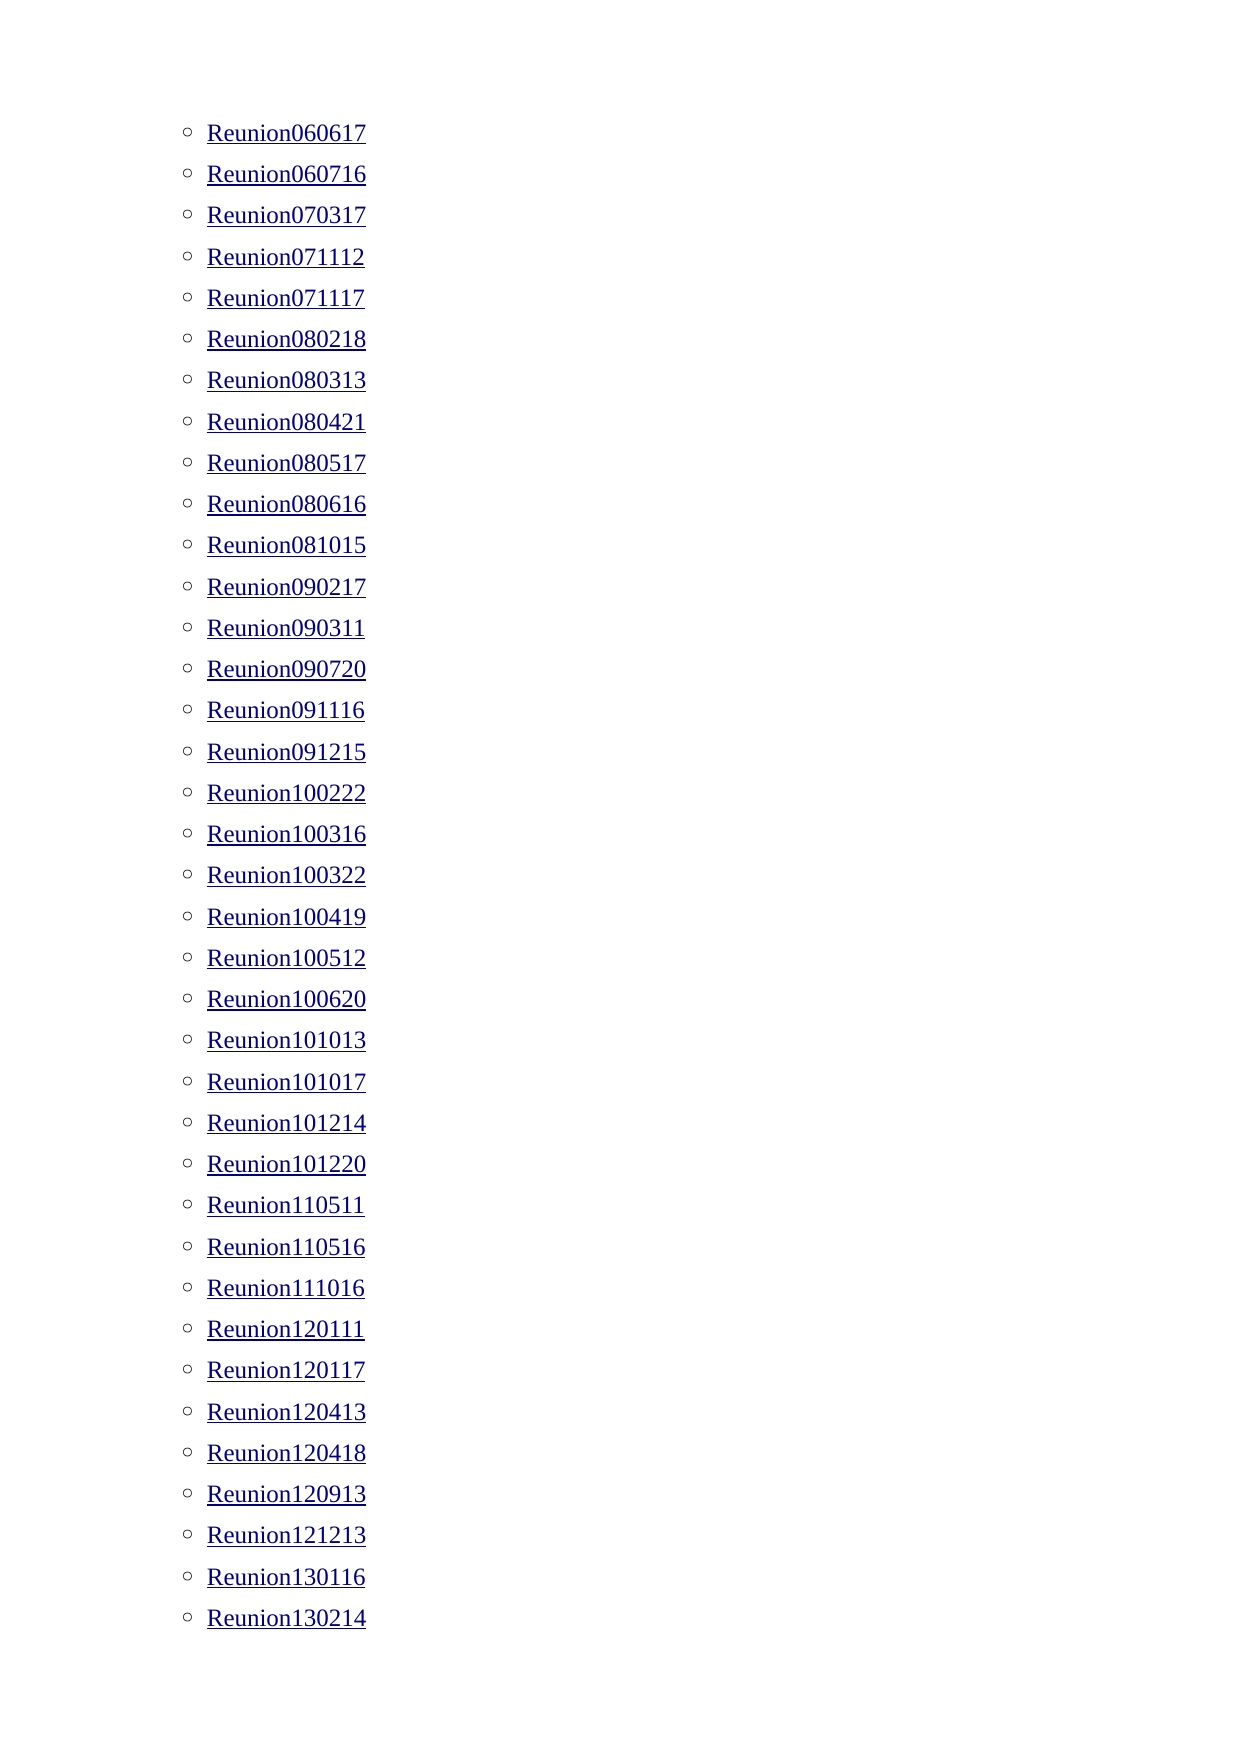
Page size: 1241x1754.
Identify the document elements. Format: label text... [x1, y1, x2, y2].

list Reunion080517 [177, 448, 1122, 477]
list Reunion060617 [177, 118, 1122, 147]
list Reunion100419 [177, 902, 1122, 931]
list Reunion060716 [177, 159, 1122, 188]
list Reunion080218 [177, 324, 1122, 353]
list Reunion120418 [177, 1438, 1122, 1467]
list Reunion101017 [177, 1067, 1122, 1096]
list Reunion101220 [177, 1149, 1122, 1178]
list Reunion111016 [177, 1273, 1122, 1302]
list Reunion120413 [177, 1397, 1122, 1426]
list Reunion130214 [177, 1603, 1122, 1632]
list Reunion100512 [177, 943, 1122, 972]
list Reunion071117 [177, 283, 1122, 312]
list Reunion110511 [177, 1191, 1122, 1219]
list Reunion070317 [177, 201, 1122, 229]
list Reunion100322 [177, 861, 1122, 889]
list Reunion130116 [177, 1562, 1122, 1591]
list Reunion120111 [177, 1314, 1122, 1343]
list Reunion080421 [177, 407, 1122, 436]
list Reunion090311 [177, 613, 1122, 642]
list Reunion100222 [177, 778, 1122, 807]
list Reunion081015 [177, 531, 1122, 559]
list Reunion101013 [177, 1026, 1122, 1054]
list Reunion100620 [177, 984, 1122, 1013]
list Reunion120117 [177, 1356, 1122, 1384]
list Reunion120913 [177, 1479, 1122, 1508]
list Reunion091215 [177, 737, 1122, 766]
list Reunion090720 [177, 654, 1122, 683]
list Reunion091116 [177, 696, 1122, 724]
list Reunion090217 [177, 572, 1122, 601]
list Reunion121213 [177, 1521, 1122, 1549]
list Reunion101214 [177, 1108, 1122, 1137]
list Reunion071112 [177, 242, 1122, 271]
list Reunion080313 [177, 366, 1122, 394]
list Reunion080616 [177, 489, 1122, 518]
list Reunion110516 [177, 1232, 1122, 1261]
list Reunion100316 [177, 819, 1122, 848]
